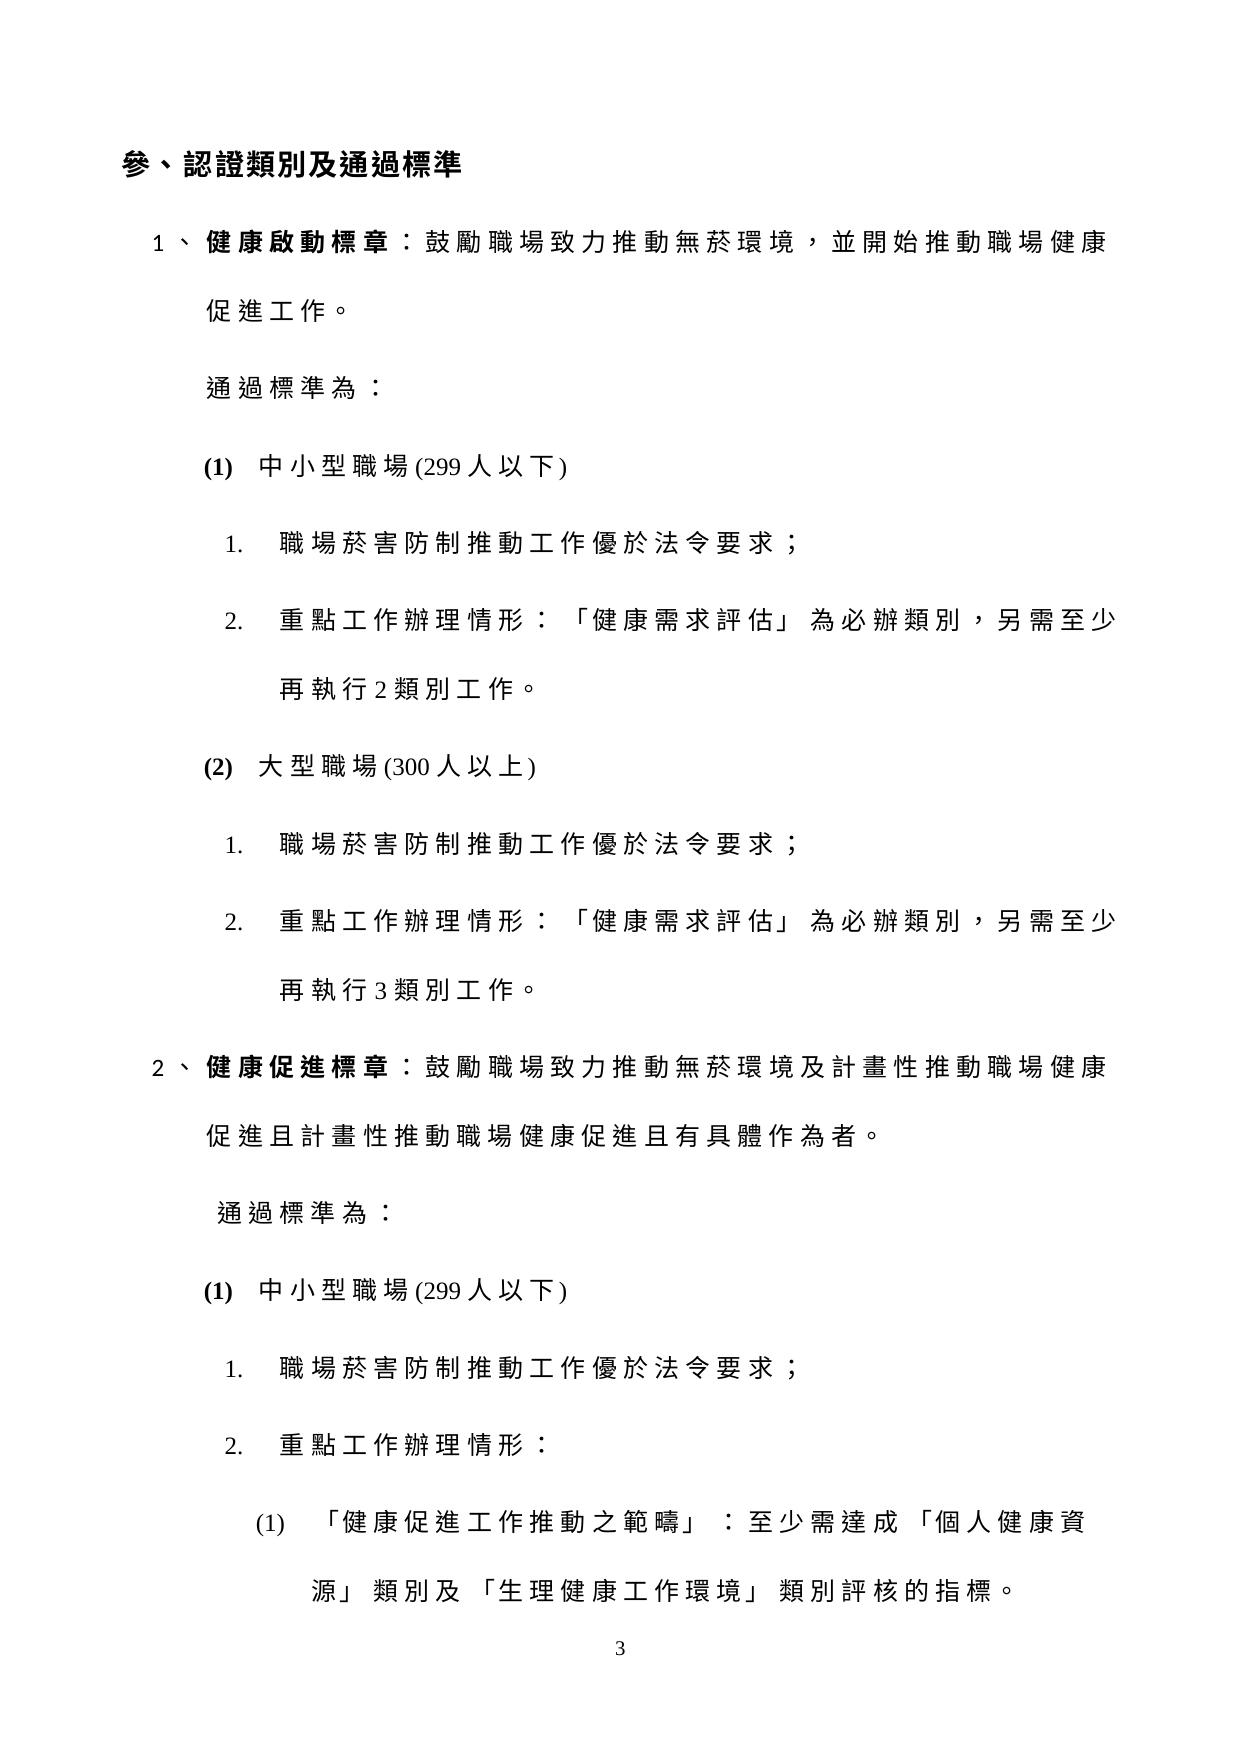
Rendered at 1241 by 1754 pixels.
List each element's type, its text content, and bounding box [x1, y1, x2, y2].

list 健康促進標章：鼓勵職場致力推動無菸環境及計畫性推動職場健康促進且計畫性推動職場健康促進且有具體作為者。 [149, 1024, 1120, 1155]
list 重點工作辦理情形： [220, 1402, 1120, 1464]
text 參、認證類別及通過標準 [120, 121, 1120, 184]
list 職場菸害防制推動工作優於法令要求； [220, 1324, 1120, 1387]
list 重點工作辦理情形：「健康需求評估」為必辦類別，另需至少再執行3類別工作。 [220, 878, 1120, 1009]
list 中小型職場(299人以下) [203, 1247, 1120, 1310]
list 職場菸害防制推動工作優於法令要求； [220, 500, 1120, 562]
text 通過標準為： [205, 1170, 1120, 1232]
list 中小型職場(299人以下) [203, 423, 1120, 485]
list 職場菸害防制推動工作優於法令要求； [220, 801, 1120, 863]
list 大型職場(300人以上) [203, 723, 1120, 786]
list 「健康促進工作推動之範疇」：至少需達成「個人健康資源」類別及「生理健康工作環境」類別評核的指標。 [253, 1479, 1120, 1610]
text 通過標準為： [203, 345, 1120, 408]
list 健康啟動標章：鼓勵職場致力推動無菸環境，並開始推動職場健康促進工作。 [149, 199, 1120, 331]
list 重點工作辦理情形：「健康需求評估」為必辦類別，另需至少再執行2類別工作。 [220, 577, 1120, 708]
